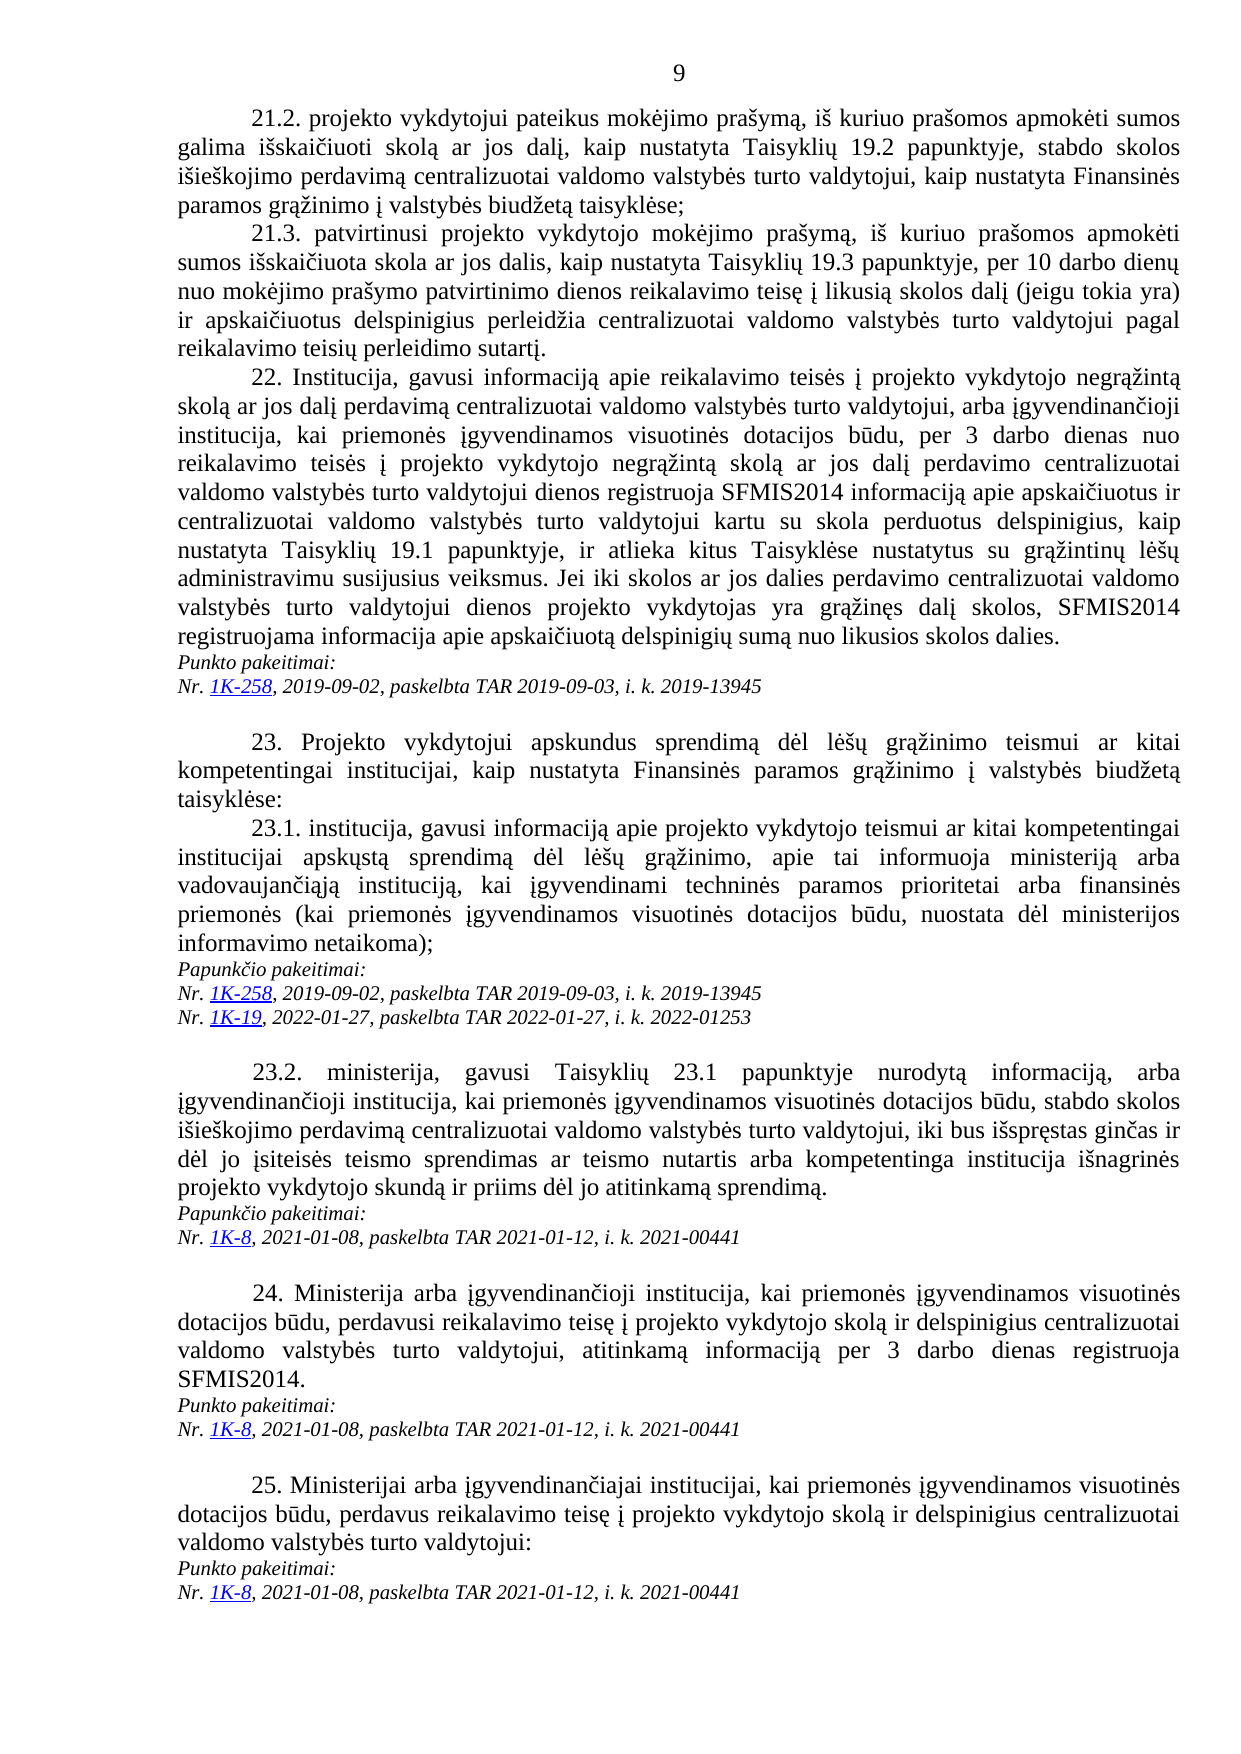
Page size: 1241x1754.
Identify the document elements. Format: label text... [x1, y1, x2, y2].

text 23. Projekto vykdytojui apskundus sprendimą dėl lėšų grąžinimo teismui ar kitai kompetentingai institucijai, kaip nustatyta Finansinės paramos grąžinimo į valstybės biudžetą taisyklėse: [177, 727, 1181, 813]
text Nr. 1K-8, 2021-01-08, paskelbta TAR 2021-01-12, i. k. 2021-00441 [177, 1580, 1181, 1604]
text Nr. 1K-8, 2021-01-08, paskelbta TAR 2021-01-12, i. k. 2021-00441 [177, 1417, 1181, 1441]
text 23.2. ministerija, gavusi Taisyklių 23.1 papunktyje nurodytą informaciją, arba įgyvendinančioji institucija, kai priemonės įgyvendinamos visuotinės dotacijos būdu, stabdo skolos išieškojimo perdavimą centralizuotai valdomo valstybės turto valdytojui, iki bus išspręstas ginčas ir dėl jo įsiteisės teismo sprendimas ar teismo nutartis arba kompetentinga institucija išnagrinės projekto vykdytojo skundą ir priims dėl jo atitinkamą sprendimą. [177, 1057, 1181, 1201]
text 22. Institucija, gavusi informaciją apie reikalavimo teisės į projekto vykdytojo negrąžintą skolą ar jos dalį perdavimą centralizuotai valdomo valstybės turto valdytojui, arba įgyvendinančioji institucija, kai priemonės įgyvendinamos visuotinės dotacijos būdu, per 3 darbo dienas nuo reikalavimo teisės į projekto vykdytojo negrąžintą skolą ar jos dalį perdavimo centralizuotai valdomo valstybės turto valdytojui dienos registruoja SFMIS2014 informaciją apie apskaičiuotus ir centralizuotai valdomo valstybės turto valdytojui kartu su skola perduotus delspinigius, kaip nustatyta Taisyklių 19.1 papunktyje, ir atlieka kitus Taisyklėse nustatytus su grąžintinų lėšų administravimu susijusius veiksmus. Jei iki skolos ar jos dalies perdavimo centralizuotai valdomo valstybės turto valdytojui dienos projekto vykdytojas yra grąžinęs dalį skolos, SFMIS2014 registruojama informacija apie apskaičiuotą delspinigių sumą nuo likusios skolos dalies. [177, 362, 1181, 650]
text 25. Ministerijai arba įgyvendinančiajai institucijai, kai priemonės įgyvendinamos visuotinės dotacijos būdu, perdavus reikalavimo teisę į projekto vykdytojo skolą ir delspinigius centralizuotai valdomo valstybės turto valdytojui: [177, 1470, 1181, 1556]
text 23.1. institucija, gavusi informaciją apie projekto vykdytojo teismui ar kitai kompetentingai institucijai apskųstą sprendimą dėl lėšų grąžinimo, apie tai informuoja ministeriją arba vadovaujančiąją instituciją, kai įgyvendinami techninės paramos prioritetai arba finansinės priemonės (kai priemonės įgyvendinamos visuotinės dotacijos būdu, nuostata dėl ministerijos informavimo netaikoma); [177, 813, 1181, 957]
text Nr. 1K-8, 2021-01-08, paskelbta TAR 2021-01-12, i. k. 2021-00441 [177, 1225, 1181, 1249]
text 21.2. projekto vykdytojui pateikus mokėjimo prašymą, iš kuriuo prašomos apmokėti sumos galima išskaičiuoti skolą ar jos dalį, kaip nustatyta Taisyklių 19.2 papunktyje, stabdo skolos išieškojimo perdavimą centralizuotai valdomo valstybės turto valdytojui, kaip nustatyta Finansinės paramos grąžinimo į valstybės biudžetą taisyklėse; [177, 103, 1181, 218]
text Nr. 1K-19, 2022-01-27, paskelbta TAR 2022-01-27, i. k. 2022-01253 [177, 1005, 1181, 1029]
text Nr. 1K-258, 2019-09-02, paskelbta TAR 2019-09-03, i. k. 2019-13945 [177, 981, 1181, 1005]
text Papunkčio pakeitimai: [177, 1201, 1181, 1225]
text 24. Ministerija arba įgyvendinančioji institucija, kai priemonės įgyvendinamos visuotinės dotacijos būdu, perdavusi reikalavimo teisę į projekto vykdytojo skolą ir delspinigius centralizuotai valdomo valstybės turto valdytojui, atitinkamą informaciją per 3 darbo dienas registruoja SFMIS2014. [177, 1278, 1181, 1393]
text Punkto pakeitimai: [177, 650, 1181, 674]
text 21.3. patvirtinusi projekto vykdytojo mokėjimo prašymą, iš kuriuo prašomos apmokėti sumos išskaičiuota skola ar jos dalis, kaip nustatyta Taisyklių 19.3 papunktyje, per 10 darbo dienų nuo mokėjimo prašymo patvirtinimo dienos reikalavimo teisę į likusią skolos dalį (jeigu tokia yra) ir apskaičiuotus delspinigius perleidžia centralizuotai valdomo valstybės turto valdytojui pagal reikalavimo teisių perleidimo sutartį. [177, 218, 1181, 362]
text Punkto pakeitimai: [177, 1556, 1181, 1580]
text Papunkčio pakeitimai: [177, 957, 1181, 981]
text Punkto pakeitimai: [177, 1393, 1181, 1417]
text Nr. 1K-258, 2019-09-02, paskelbta TAR 2019-09-03, i. k. 2019-13945 [177, 674, 1181, 698]
